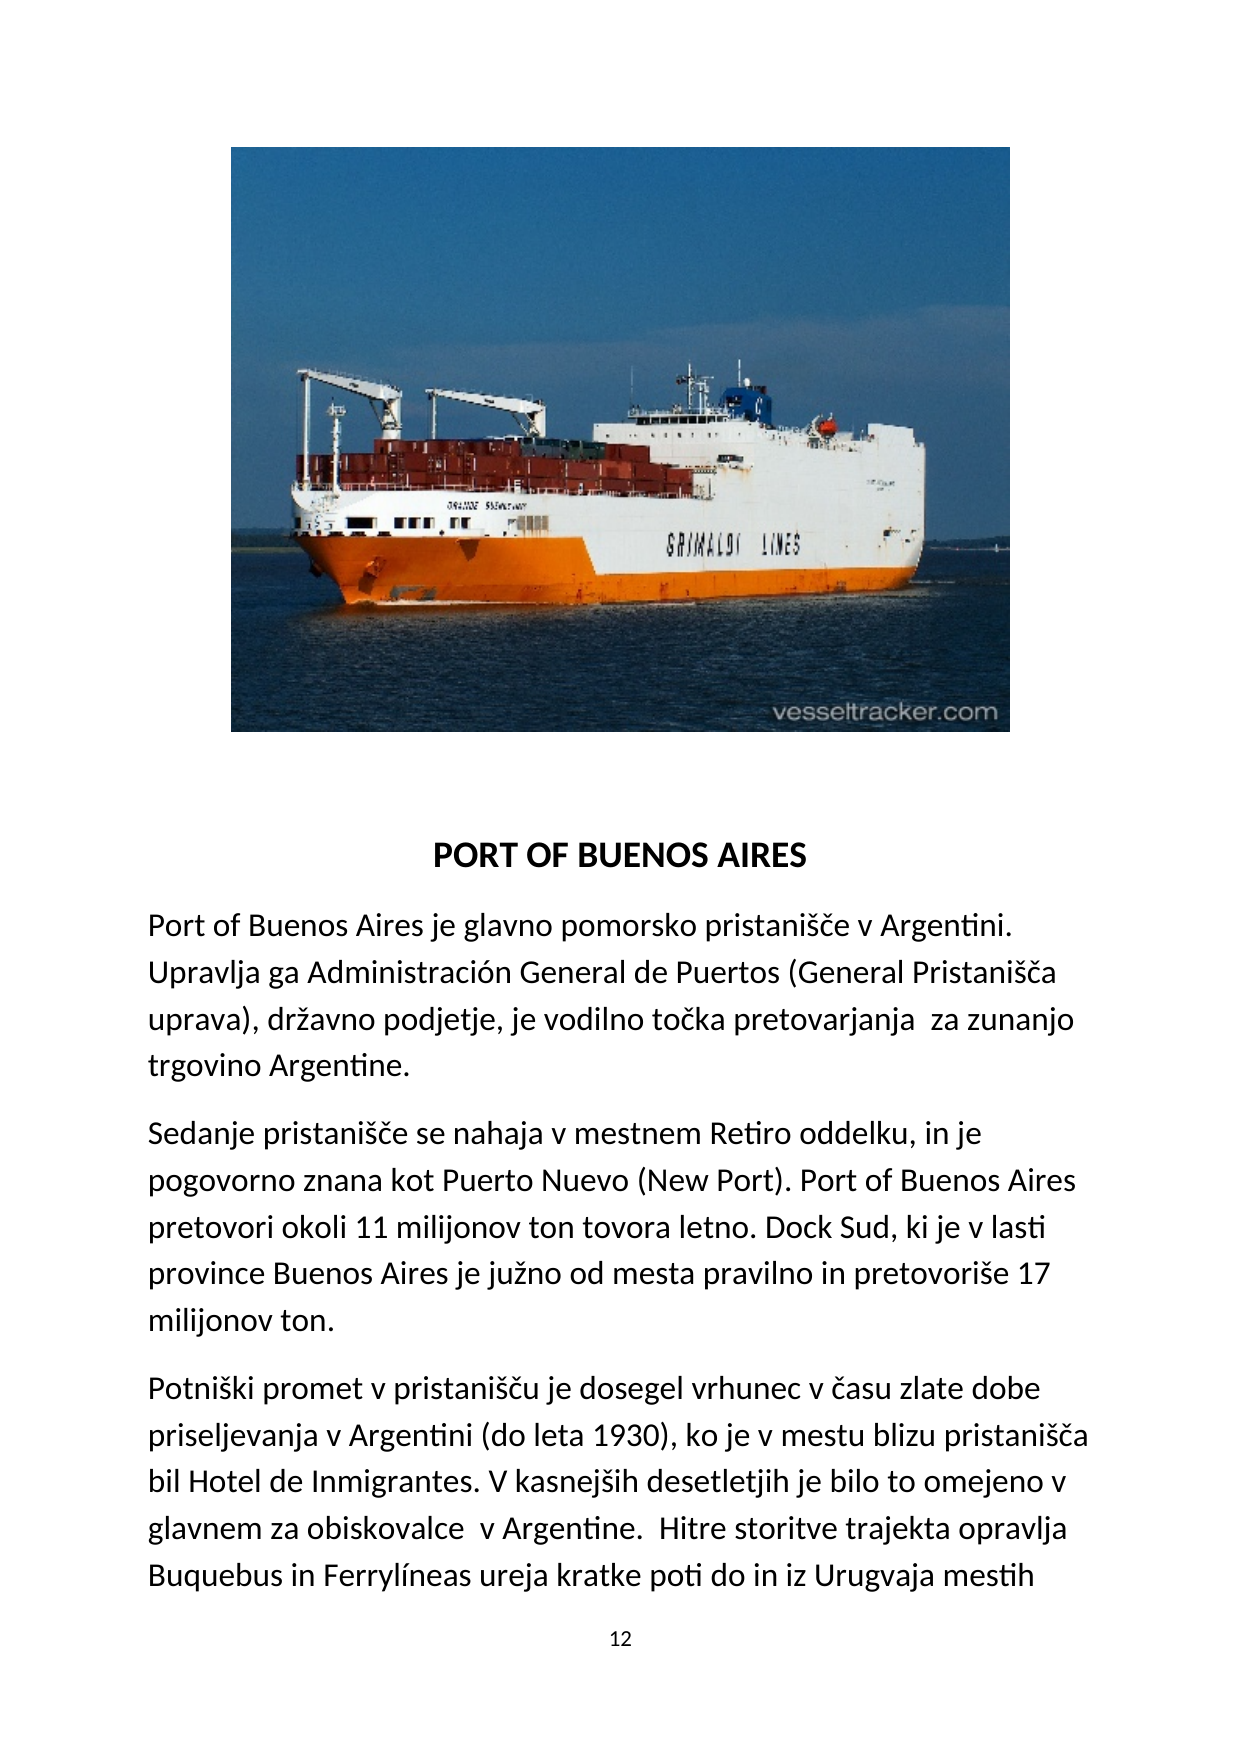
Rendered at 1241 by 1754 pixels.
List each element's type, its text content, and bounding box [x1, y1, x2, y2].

text Port of Buenos Aires je glavno pomorsko pristanišče v Argentini. Upravlja ga Administración General de Puertos (General Pristanišča uprava), državno podjetje, je vodilno točka pretovarjanja za zunanjo trgovino Argentine. [148, 904, 1093, 1085]
picture [231, 147, 1010, 732]
text PORT OF BUENOS AIRES [148, 831, 1093, 876]
text Potniški promet v pristanišču je dosegel vrhunec v času zlate dobe priseljevanja v Argentini (do leta 1930), ko je v mestu blizu pristanišča bil Hotel de Inmigrantes. V kasnejših desetletjih je bilo to omejeno v glavnem za obiskovalce v Argentine. Hitre storitve trajekta opravlja Buquebus in Ferrylíneas ureja kratke poti do in iz Urugvaja mestih [148, 1367, 1093, 1594]
text Sedanje pristanišče se nahaja v mestnem Retiro oddelku, in je pogovorno znana kot Puerto Nuevo (New Port). Port of Buenos Aires pretovori okoli 11 milijonov ton tovora letno. Dock Sud, ki je v lasti province Buenos Aires je južno od mesta pravilno in pretovoriše 17 milijonov ton. [148, 1112, 1093, 1340]
